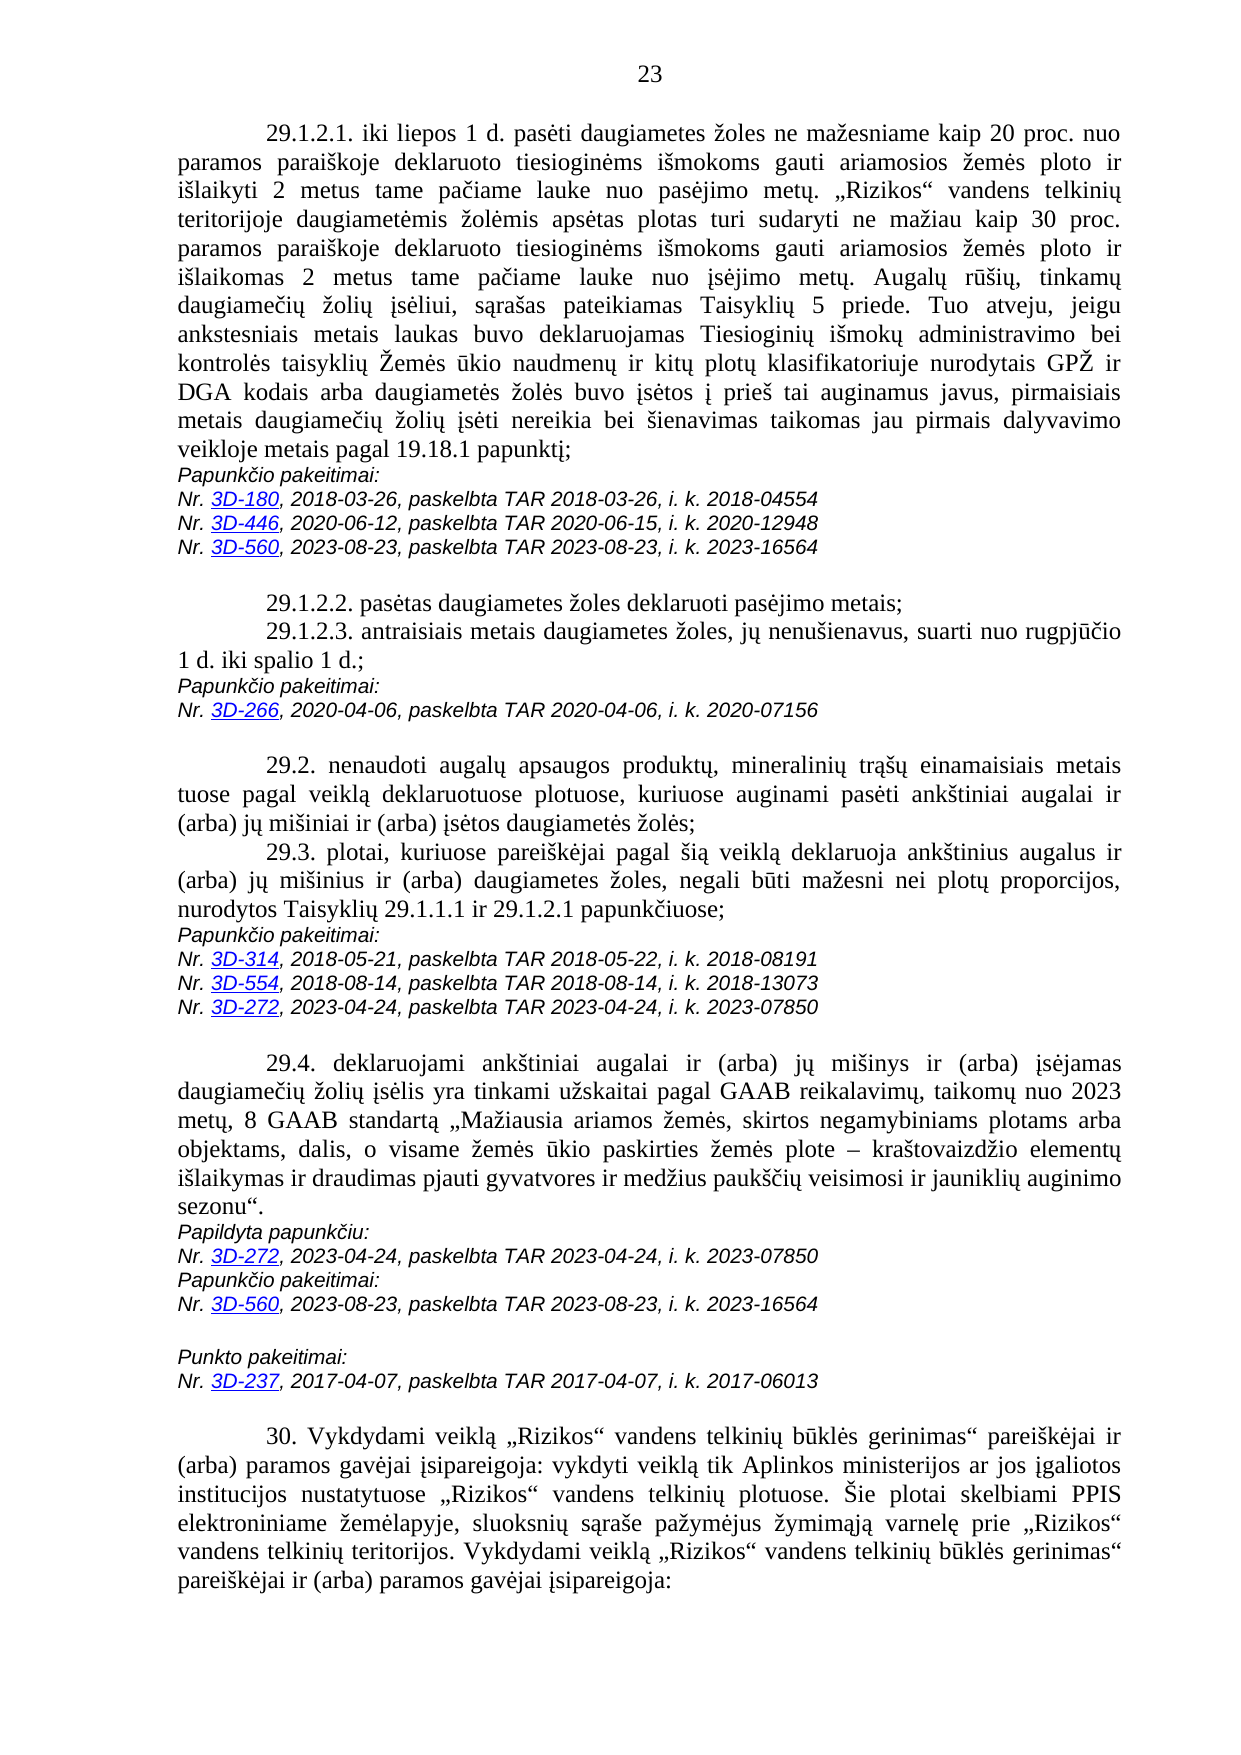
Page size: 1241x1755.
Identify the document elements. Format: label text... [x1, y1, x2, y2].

text Nr. 3D-180, 2018-03-26, paskelbta TAR 2018-03-26, i. k. 2018-04554 [177, 487, 1122, 511]
text 29.1.2.3. antraisiais metais daugiametes žoles, jų nenušienavus, suarti nuo rugpjūčio 1 d. iki spalio 1 d.; [177, 616, 1122, 674]
text 29.4. deklaruojami ankštiniai augalai ir (arba) jų mišinys ir (arba) įsėjamas daugiamečių žolių įsėlis yra tinkami užskaitai pagal GAAB reikalavimų, taikomų nuo 2023 metų, 8 GAAB standartą „Mažiausia ariamos žemės, skirtos negamybiniams plotams arba objektams, dalis, o visame žemės ūkio paskirties žemės plote – kraštovaizdžio elementų išlaikymas ir draudimas pjauti gyvatvores ir medžius paukščių veisimosi ir jauniklių auginimo sezonu“. [177, 1048, 1122, 1220]
text Nr. 3D-272, 2023-04-24, paskelbta TAR 2023-04-24, i. k. 2023-07850 [177, 995, 1122, 1019]
text Nr. 3D-237, 2017-04-07, paskelbta TAR 2017-04-07, i. k. 2017-06013 [177, 1369, 1122, 1393]
text 29.1.2.2. pasėtas daugiametes žoles deklaruoti pasėjimo metais; [177, 588, 1122, 616]
text 30. Vykdydami veiklą „Rizikos“ vandens telkinių būklės gerinimas“ pareiškėjai ir (arba) paramos gavėjai įsipareigoja: vykdyti veiklą tik Aplinkos ministerijos ar jos įgaliotos institucijos nustatytuose „Rizikos“ vandens telkinių plotuose. Šie plotai skelbiami PPIS elektroniniame žemėlapyje, sluoksnių sąraše pažymėjus žymimąją varnelę prie „Rizikos“ vandens telkinių teritorijos. Vykdydami veiklą „Rizikos“ vandens telkinių būklės gerinimas“ pareiškėjai ir (arba) paramos gavėjai įsipareigoja: [177, 1421, 1122, 1594]
text Nr. 3D-560, 2023-08-23, paskelbta TAR 2023-08-23, i. k. 2023-16564 [177, 535, 1122, 559]
text Papunkčio pakeitimai: [177, 674, 1122, 698]
text Papildyta papunkčiu: [177, 1220, 1122, 1244]
text Nr. 3D-266, 2020-04-06, paskelbta TAR 2020-04-06, i. k. 2020-07156 [177, 698, 1122, 722]
text Nr. 3D-560, 2023-08-23, paskelbta TAR 2023-08-23, i. k. 2023-16564 [177, 1292, 1122, 1316]
text Nr. 3D-272, 2023-04-24, paskelbta TAR 2023-04-24, i. k. 2023-07850 [177, 1244, 1122, 1268]
text 29.2. nenaudoti augalų apsaugos produktų, mineralinių trąšų einamaisiais metais tuose pagal veiklą deklaruotuose plotuose, kuriuose auginami pasėti ankštiniai augalai ir (arba) jų mišiniai ir (arba) įsėtos daugiametės žolės; [177, 751, 1122, 837]
text Papunkčio pakeitimai: [177, 923, 1122, 947]
text Nr. 3D-554, 2018-08-14, paskelbta TAR 2018-08-14, i. k. 2018-13073 [177, 971, 1122, 995]
text Papunkčio pakeitimai: [177, 1268, 1122, 1292]
text 29.1.2.1. iki liepos 1 d. pasėti daugiametes žoles ne mažesniame kaip 20 proc. nuo paramos paraiškoje deklaruoto tiesioginėms išmokoms gauti ariamosios žemės ploto ir išlaikyti 2 metus tame pačiame lauke nuo pasėjimo metų. „Rizikos“ vandens telkinių teritorijoje daugiametėmis žolėmis apsėtas plotas turi sudaryti ne mažiau kaip 30 proc. paramos paraiškoje deklaruoto tiesioginėms išmokoms gauti ariamosios žemės ploto ir išlaikomas 2 metus tame pačiame lauke nuo įsėjimo metų. Augalų rūšių, tinkamų daugiamečių žolių įsėliui, sąrašas pateikiamas Taisyklių 5 priede. Tuo atveju, jeigu ankstesniais metais laukas buvo deklaruojamas Tiesioginių išmokų administravimo bei kontrolės taisyklių Žemės ūkio naudmenų ir kitų plotų klasifikatoriuje nurodytais GPŽ ir DGA kodais arba daugiametės žolės buvo įsėtos į prieš tai auginamus javus, pirmaisiais metais daugiamečių žolių įsėti nereikia bei šienavimas taikomas jau pirmais dalyvavimo veikloje metais pagal 19.18.1 papunktį; [177, 118, 1122, 463]
text Nr. 3D-314, 2018-05-21, paskelbta TAR 2018-05-22, i. k. 2018-08191 [177, 947, 1122, 971]
text Nr. 3D-446, 2020-06-12, paskelbta TAR 2020-06-15, i. k. 2020-12948 [177, 511, 1122, 535]
text 29.3. plotai, kuriuose pareiškėjai pagal šią veiklą deklaruoja ankštinius augalus ir (arba) jų mišinius ir (arba) daugiametes žoles, negali būti mažesni nei plotų proporcijos, nurodytos Taisyklių 29.1.1.1 ir 29.1.2.1 papunkčiuose; [177, 837, 1122, 923]
text Papunkčio pakeitimai: [177, 463, 1122, 487]
text Punkto pakeitimai: [177, 1345, 1122, 1369]
